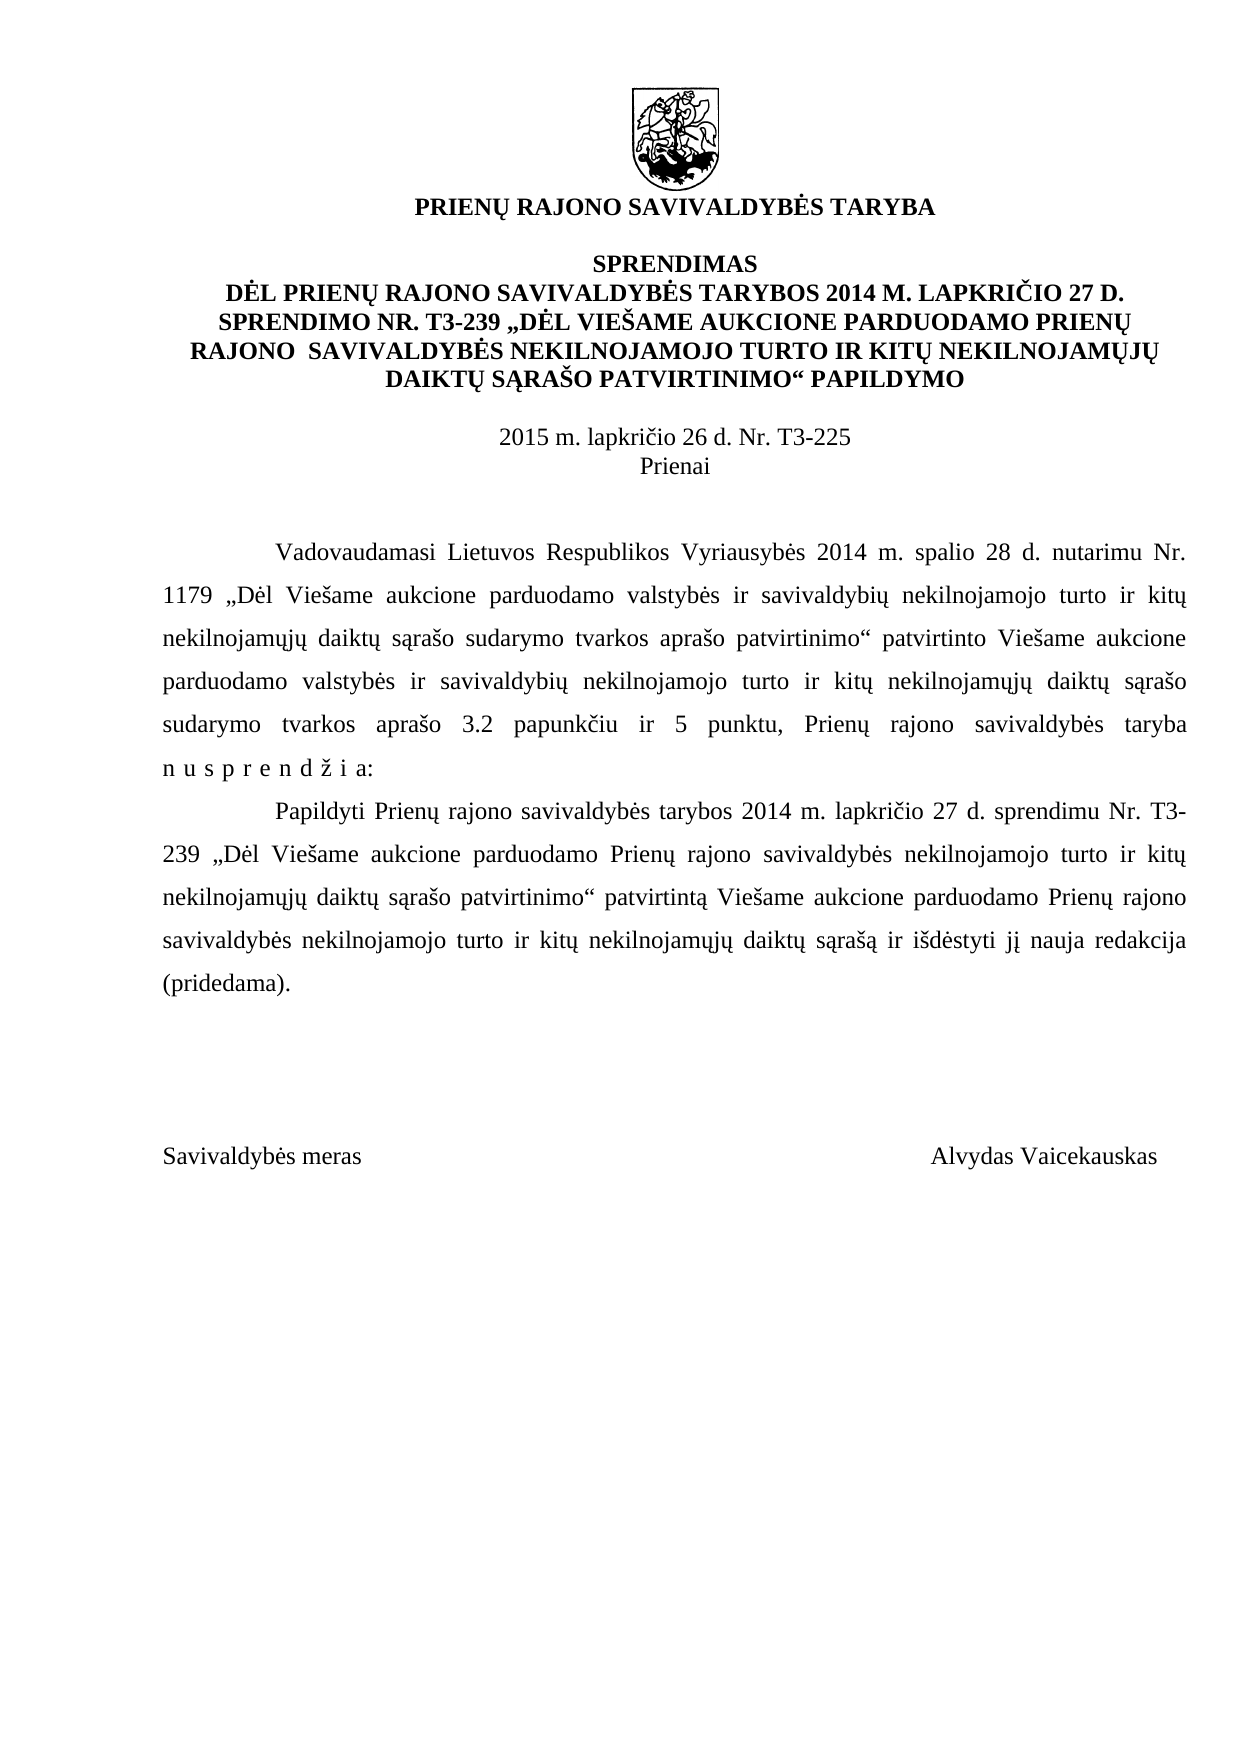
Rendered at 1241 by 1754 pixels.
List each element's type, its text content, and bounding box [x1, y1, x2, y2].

text SPRENDIMAS [162, 249, 1187, 278]
text Vadovaudamasi Lietuvos Respublikos Vyriausybės 2014 m. spalio 28 d. nutarimu Nr. 1179 „Dėl Viešame aukcione parduodamo valstybės ir savivaldybių nekilnojamojo turto ir kitų nekilnojamųjų daiktų sąrašo sudarymo tvarkos aprašo patvirtinimo“ patvirtinto Viešame aukcione parduodamo valstybės ir savivaldybių nekilnojamojo turto ir kitų nekilnojamųjų daiktų sąrašo sudarymo tvarkos aprašo 3.2 papunkčiu ir 5 punktu, Prienų rajono savivaldybės taryba nusprendžia: [162, 537, 1187, 781]
text 2015 m. lapkričio 26 d. Nr. T3-225 [162, 422, 1187, 451]
text DĖL PRIENŲ RAJONO SAVIVALDYBĖS TARYBOS 2014 M. LAPKRIČIO 27 D. SPRENDIMO NR. T3-239 „DĖL VIEŠAME AUKCIONE PARDUODAMO PRIENŲ RAJONO SAVIVALDYBĖS NEKILNOJAMOJO TURTO IR KITŲ NEKILNOJAMŲJŲ DAIKTŲ SĄRAŠO PATVIRTINIMO“ PAPILDYMO [162, 278, 1187, 393]
text Prienai [162, 451, 1187, 479]
text Savivaldybės meras Alvydas Vaicekauskas [162, 1141, 1187, 1169]
text PRIENŲ RAJONO SAVIVALDYBĖS TARYBA [162, 192, 1187, 221]
text Papildyti Prienų rajono savivaldybės tarybos 2014 m. lapkričio 27 d. sprendimu Nr. T3-239 „Dėl Viešame aukcione parduodamo Prienų rajono savivaldybės nekilnojamojo turto ir kitų nekilnojamųjų daiktų sąrašo patvirtinimo“ patvirtintą Viešame aukcione parduodamo Prienų rajono savivaldybės nekilnojamojo turto ir kitų nekilnojamųjų daiktų sąrašą ir išdėstyti jį nauja redakcija (pridedama). [162, 796, 1187, 997]
